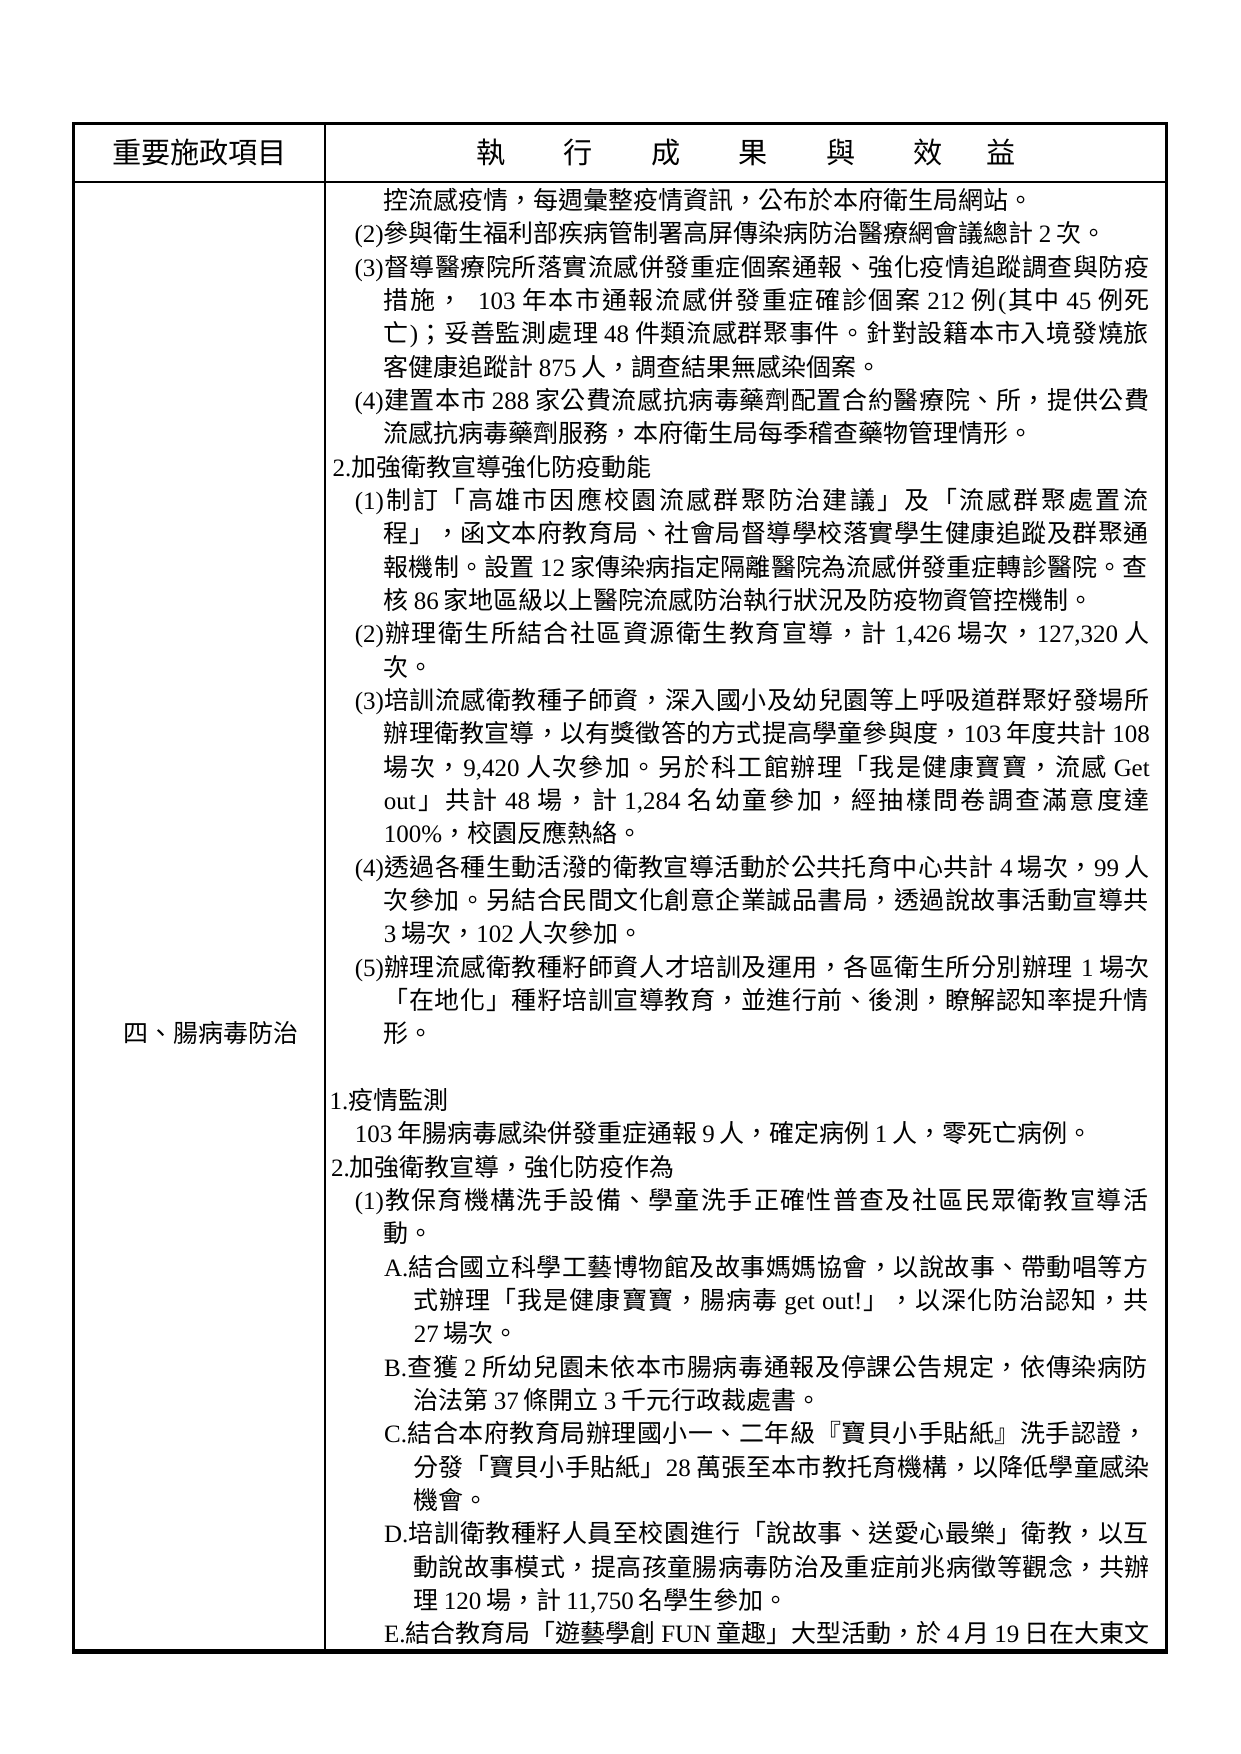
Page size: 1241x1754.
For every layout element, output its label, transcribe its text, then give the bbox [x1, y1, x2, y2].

table_header 重要施政項目 [75, 125, 324, 181]
table_header 執 行 成 果 與 效 益 [326, 125, 1165, 181]
table_cell 控流感疫情，每週彙整疫情資訊，公布於本府衛生局網站。 (2)參與衛生福利部疾病管制署高屏傳染病防治醫療網會議總計2次。 (3)督導醫療院所落實流感併發重症個案通報、強化疫情追蹤調查與防疫措施， 103年本市通報流感併發重症確診個案212例(其中45例死亡)；妥善監測處理48件類流感群聚事件。針對設籍本市入境發燒旅客健康追蹤計875人，調查結果無感染個案。 (4)建置本市288家公費流感抗病毒藥劑配置合約醫療院、所，提供公費流感抗病毒藥劑服務，本府衛生局每季稽查藥物管理情形。 2.加強衛教宣導強化防疫動能 (1)制訂「高雄市因應校園流感群聚防治建議」及「流感群聚處置流程」，函文本府教育局、社會局督導學校落實學生健康追蹤及群聚通報機制。設置12家傳染病指定隔離醫院為流感併發重症轉診醫院。查核86家地區級以上醫院流感防治執行狀況及防疫物資管控機制。 (2)辦理衛生所結合社區資源衛生教育宣導，計1,426場次，127,320人次。 (3)培訓流感衛教種子師資，深入國小及幼兒園等上呼吸道群聚好發場所辦理衛教宣導，以有獎徵答的方式提高學童參與度，103年度共計108場次，9,420人次參加。另於科工館辦理「我是健康寶寶，流感Get out」共計48場，計1,284名幼童參加，經抽樣問卷調查滿意度達100%，校園反應熱絡。 (4)透過各種生動活潑的衛教宣導活動於公共托育中心共計4場次，99人次參加。另結合民間文化創意企業誠品書局，透過說故事活動宣導共3場次，102人次參加。 (5)辦理流感衛教種籽師資人才培訓及運用，各區衛生所分別辦理1場次「在地化」種籽培訓宣導教育，並進行前、後測，瞭解認知率提升情形。 1.疫情監測 103年腸病毒感染併發重症通報9人，確定病例1人，零死亡病例。 2.加強衛教宣導，強化防疫作為 (1)教保育機構洗手設備、學童洗手正確性普查及社區民眾衛教宣導活動。 A.結合國立科學工藝博物館及故事媽媽協會，以說故事、帶動唱等方式辦理「我是健康寶寶，腸病毒get out!」，以深化防治認知，共27場次。 B.查獲2所幼兒園未依本市腸病毒通報及停課公告規定，依傳染病防治法第37條開立3千元行政裁處書。 C.結合本府教育局辦理國小一、二年級『寶貝小手貼紙』洗手認證，分發「寶貝小手貼紙」28萬張至本市教托育機構，以降低學童感染機會。 D.培訓衛教種籽人員至校園進行「說故事、送愛心最樂」衛教，以互動說故事模式，提高孩童腸病毒防治及重症前兆病徵等觀念，共辦理120場，計11,750名學生參加。 E.結合教育局「遊藝學創FUN童趣」大型活動，於4月19日在大東文 [326, 183, 1165, 1649]
table_cell 四、腸病毒防治 [75, 183, 324, 1649]
